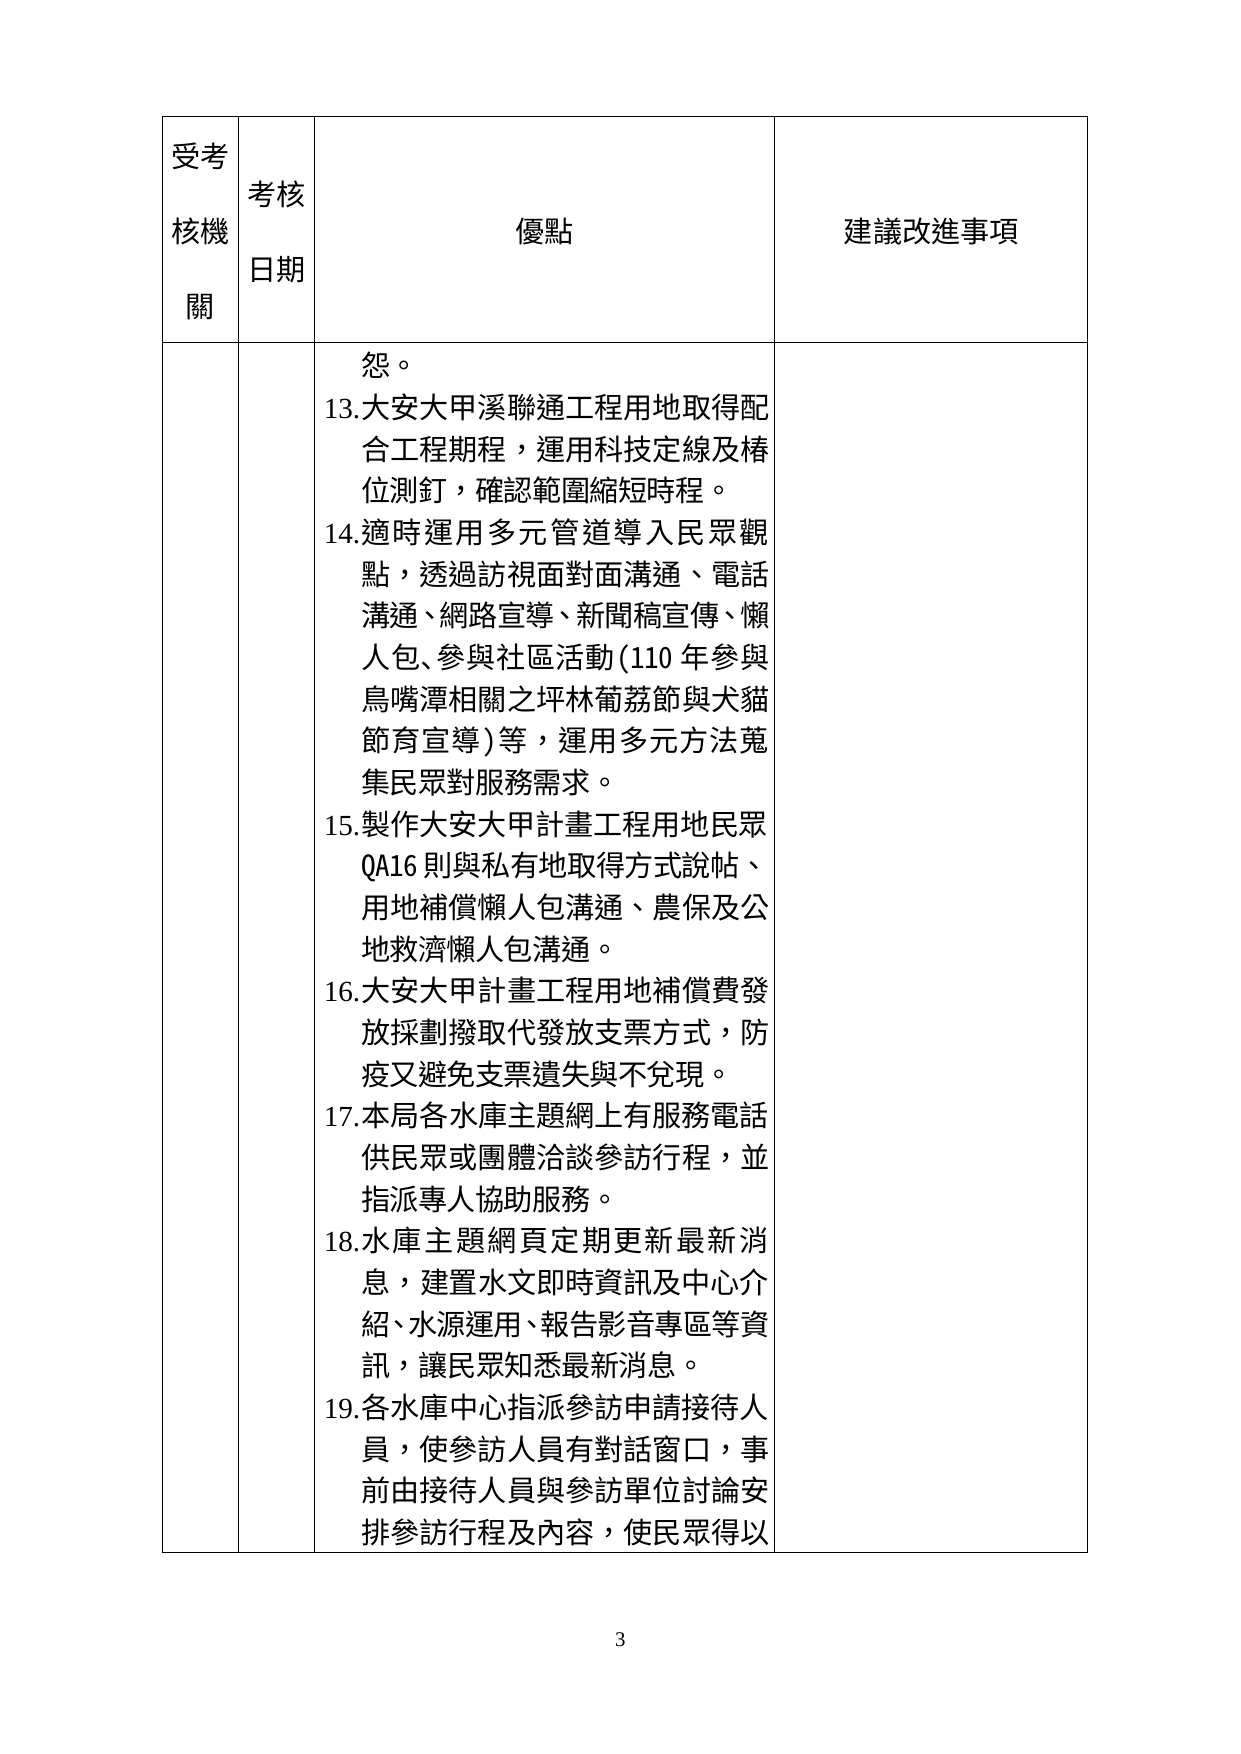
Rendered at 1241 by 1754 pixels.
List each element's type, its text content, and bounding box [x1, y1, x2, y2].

table_header 受考核機關 [163, 117, 238, 342]
table_cell [239, 343, 314, 1552]
table_cell [775, 343, 1087, 1552]
table_header 考核日期 [239, 117, 314, 342]
table_cell [163, 343, 238, 1552]
table_header 建議改進事項 [775, 117, 1087, 342]
table_header 優點 [315, 117, 774, 342]
table_cell 主動籌辦本局霧峰地下1樓檔案室除濕空調改善，新增吊隱式除濕機10部，分離室冷氣機5部與空調扇10部，依庫房標準與有能效標章的機器設備使檔案室溫度與濕度控制合宜，於110年10月份順利辦理完竣，維護本局檔案資料完整不受潮。 蒐集轄區各水庫愛好攝影的同仁有關水利設施生態作品，展示於本局辦公行政大樓各樓層攝影作品50件，購置觀葉植物美化辦公空間視覺效果，提升機關形象。 開放本局文物室供機關團體參訪。 運用6種資訊系統管理本局出納、薪資、公文、財產、車輛、技工工友差勤管理等業務，確實能簡化內部事務作業流程，提升同仁行政效率。 定期辦理保全駐衛警服務滿意度調查，透過局內網投票與建議，精進服務措施，以提高服務滿意度。 主動統計本局每月公文數量與公文錯誤態樣情形，並對各單位承辦人與登記桌進行業務宣導。 於全球資訊網公開最新國賠案件數與公開便民服務考核結果，於局內網公開派車使用登記情形，供同仁參閱使用。 於1樓服務台與調度中心均設置1台直立式電子顯示器，即時公開每日各會議室情形，更新各種訊息與正向宣導珍惜水資源，兼具導覽各水庫及宣導水資源永續經營的理念。 於閱覽室定期更新3種以上雜誌，供同仁及洽公民眾閱讀；備有核心設施(服務台、閱覽室、哺乳室、輪椅、無障礙廁所等)與一般設施(含飲水機、血壓計、老花眼鏡、愛心傘、停車位等)。 於機關網站刊載便民服務業務查詢，提供民眾參考。 針對特殊或弱勢族群、偏遠或交通不便地區民眾，提供到府服務，尤以農保救濟農民年老行動力受限，由工程司親赴農民家中取件送件並說明服務。 為利與民眾溝通，本局大安大甲計畫工程用地於110年10月份主動親赴地主家戶溝通降低民怨。 大安大甲溪聯通工程用地取得配合工程期程，運用科技定線及椿位測釘，確認範圍縮短時程。 適時運用多元管道導入民眾觀點，透過訪視面對面溝通、電話溝通、網路宣導、新聞稿宣傳、懶人包､參與社區活動(110年參與鳥嘴潭相關之坪林葡荔節與犬貓節育宣導)等，運用多元方法蒐集民眾對服務需求。 製作大安大甲計畫工程用地民眾QA16則與私有地取得方式說帖、用地補償懶人包溝通、農保及公地救濟懶人包溝通。 大安大甲計畫工程用地補償費發放採劃撥取代發放支票方式，防疫又避免支票遺失與不兌現。 本局各水庫主題網上有服務電話供民眾或團體洽談參訪行程，並指派專人協助服務。 水庫主題網頁定期更新最新消息，建置水文即時資訊及中心介紹、水源運用、報告影音專區等資訊，讓民眾知悉最新消息。 各水庫中心指派參訪申請接待人員，使參訪人員有對話窗口，事前由接待人員與參訪單位討論安排參訪行程及內容，使民眾得以獲得親切服務及豐富資訊。 因下半年水情佳，鯉魚潭水庫鋸齒堰自然溢流機率較高，來訪民眾可於開放期間，自行選擇拍攝地點及時間，以取得鋸齒堰溢流美景攜回保存。 因應鯉魚潭水庫較遠離市區，來訪民眾車輛如出現問題時，本中心提供簡易救援或協助通報。 各項對外業務如水利法裁罰、水利建造物申請均有專人負責，本專業積極正確回答相關問題。 設置防災及備援水井建置計畫工程資訊介紹網頁並依性質分類，以利民眾查詢資料。 辦理防災及備援水井建置計畫項下工程，已於本局網站建立工程資訊介紹網頁，並定期更新，網站內容除文字敘述外，佐以相關圖表說明，以增加易讀性。 本局已於全球資訊網選擇適當位置建置疏濬資訊公開網址超連結提供相關詳細疏濬資訊。 水利法罰鍰於繳納期限屆滿後，仍未繳納者均以書面催繳並同時以電話了解原因、催繳並告知後續行政流程。 針對有關新聞內容初判是否具有影響性與急迫性，有影響性知新聞配合本局新聞處理機制，適時發布新聞稿，回應民眾之關切議題及追蹤處理。 辦理中部水庫清淤土方媒合平台，提供土方媒合服務，並配合國家政策發展綠能辦理小水力電廠開發引進民間資源。 鯉魚潭水庫景山水力發電計畫及集集攔河堰南岸聯絡渠道及湖山水庫小水力電廠計畫，與台電合作開發潔淨之水力發電，涉及跨單位及跨機關服務流程整合。 抗旱期間辦理「臺中緊急海淡13,000CMD 機組及附屬設施」設置及代操作事宜，並辦理臺中地區新鑿42座緊急抗旱井，積極開發緊急替代水源，以利穩定供水，減緩水庫出水量，延長供水時程，降低民眾生活衝擊。 水庫集水區及自來水水質水量保護區查詢業務利用跨平台資訊(現況地形、現地排水型式、新舊地號查對、土地分割合併…等)，依事實判斷現地排水情形，以縮減申請案件期程。 轄區各水庫設置建立AED及iTaiwan設施，提供民眾使用，並加強同仁加強訓練學習，使同仁瞭解AED之急救程序。 為宣導水資源珍貴，轄區水庫中心辦理參訪申請，採用專人窗口聯繫及線上申請，並推薦參訪地點及周邊環境，及安排導覽志工解說，以推廣水資源現況。 本局成立珍水志工團隊導覽解說服務，配合地方宣導保護水源活動，中心主任率領同仁及志工在地方活動攤位上向民眾宣導節水惜水之用水觀念。 利用移動式電子顯示器公開當日各項會議資訊及宣導政令提供民眾即時訊息，同時提供參觀者瞭解水庫興建過程及水庫經營管理的重要宣導珍惜水資源的理念。 湖山水庫於110年度起設有更多元更具互動性之展覽室，相關展示設備開放參訪民眾使用，推動環境教育工作，繼續與在地大學合作營造更優質環境教育內容。 設置鳥嘴潭人工湖及台中苗栗活水共用專屬計畫（大安大甲聯通管工程計畫）網站並依性質開設各項索引，以利民眾查詢資料。 設置鳥嘴潭人工湖計畫及台中苗栗活水共用專屬計畫(大安大甲聯通管工程計畫)網站公開計畫資訊。 製作大安大甲聯通管工程計畫摺頁文宣依對象發放需求製作民眾版及專業版(含英文)形式。 本局於大安大甲聯通管工程計畫區域配合地方活動擺設攤位2場次，搭配小遊戲或活動說明計畫效益及目的，優化服務。 本局首次使用統包方式發包大安大甲聯通管工程計畫，並針對計畫利害關係人逐戶進行民意蒐集及傾聽，憑供後續評估及參考。 每月於鳥嘴潭專屬網站定期更新湖區工程、引水工程及管理中心資訊，以及生態及環境監測相關報告、會議紀錄，更新內容由主管定期瀏覽。 於鳥嘴潭專屬網站所公布之工程資訊如下：工程內容、進度、施工照片影片、查核督導情形、即時影像、生態及環境監測相關數據等，明確落實政府資訊公開透明。 持續經營鳥嘴潭FB粉絲專頁，藉由文章發表或影片分享工程相關訊息與民眾交換訊息，提高與各國各地民眾互動機會，廣泛蒐集各界意見，民眾反映之問題立即檢討，同時也針對民眾於粉絲頁私訊內容嚴謹回應，作為計畫執行之參考。 積極參與地方節慶活動，110年參與葡荔節，活動當日設置宣導攤位，讓參與活動的民眾了解鳥嘴潭人工湖的計畫緣起及效益，透過影片、互動遊戲的方式宣導鳥嘴潭工程建設、未來願景規劃及節水小常識等，另藉由明信片速寫活動，讓參與民眾能以手繪紀錄對平林及鳥嘴潭的印象，加深民眾與在地的連結；並面對面直接與民眾互動，主動出擊解決民眾相關問題。 110年辦理鳥嘴潭工程整合性溝通策略，透過「LBS基地台定位即時手機簡訊宣傳」及「鳥嘴潭人工湖專屬創意歌曲徵選比賽」，與民眾進行宣導。 「鳥嘴潭人工湖專屬創意歌曲徵選比賽」藉由鳥嘴潭主題歌作曲徵選活動，尋找喜歡音樂、愛創作的民眾，並且透過不同層面之發想，將鳥嘴潭人工湖的精神與珍惜水資源等要素融入於音樂創作中，提升民眾對人工湖的認識。 製作鳥嘴潭宣導短片、摺頁文宣，並公開於計畫專屬網站，主動讓民眾快速瞭解計畫內容及其效益。110年度已製作完成口罩及口罩套，並刻正製作110年度月曆，內容包括鳥嘴潭附近週遭調查出沒之保育類物種，以及鳥嘴潭工程生態保育措施執行內容，提升民眾對於在地環境之了解。 製作計畫介紹及生態保育措施懶人包，以生動活潑方式傳遞鳥嘴潭工程效益及生態保育理念，並製作展架於相關活動攤位展示，增進民眾對於工程及生態之了解。 辦理「鳥嘴潭人工湖工程計畫流浪動物下鄉絕育行動暨環境友善座談會」，與動保團體進行合作針對草屯地區混種母犬貓進行絕育行動，邀請民眾一同降低野生動物的於活動現場擺設鳥嘴潭宣導攤位，利用簡單的互動遊戲進行水資源宣導活動座談以寓教於樂的方式，期讓參與民眾認識鳥嘴潭人工湖工程與水資源相關知識。 本局積極接待周邊各社區、學校及團體參訪鳥嘴潭，並設置模型室及透過動畫了解，加深參訪民眾對鳥嘴潭之了解，因疫情三級警戒因素，截止目前為止共計2場參訪。 辦理引水隧道上方公園座談會，期能透過座談會了解民意，優化工程設計，惟因應疫情警戒因素，在地方領袖建議下，改由問卷形式進行調查民眾對於公園想法，將地方需求及特色融入鳥嘴潭工程。 利用科技軟體，開發以顏色管理工程進度之工具，使工程要徑、進度、工率、完成工項等重要項目一目瞭然，大幅改善簡報準備時間及展示方式。 石岡壩既有公共廁所已進行整新完成，提供民眾更舒適環境。並評選為臺中市政府環境保護局列管公廁特優級。 於機關網站刊載申請環境敏感區查詢業務所需資料及注意事項，並提供環境敏感區查詢申請書空白表單及申請書範本電子檔(含open office格式)及業務聯繫窗口供民眾查閱。 全球資訊網改版為響應式網站(RWD)並符合無障礙網頁AA等級規範，各式載具皆可正常瀏覽，將線上服務提到首頁明顯位置，增強民眾參與度，民眾使用線上服務案件數成長率增加。 運用網際網路，提供網路申辦、查詢服務，已建置水文即時資訊、機關影音文宣宣導、參訪申請、水權申請、出版品、機關活動等訊息招標資訊、台灣水資源館參訪申請之線上服務，電子民意信箱民眾瀏覽下載，建立即時服務功能，提供24小時不打烊服務。 依據「政府資訊公開法」第7條於機關網頁專區設置「政府資訊公開」專區，主動公開13種政府資訊。 申辦水權案件，免附引水地點土地登記謄本，由水權承辦人連結地政司取得土地登記謄本，截至110年9月30止申請案件已達145件，預估全年度可達180件，水權申請案件滿意度調查表，109年度服務滿意度調查結果達95%以上。 設置水權諮詢室，便利民眾申請水權案件，申請諮詢、應附書件填報、法令查詢等快捷、便利服務。 [315, 343, 774, 1552]
